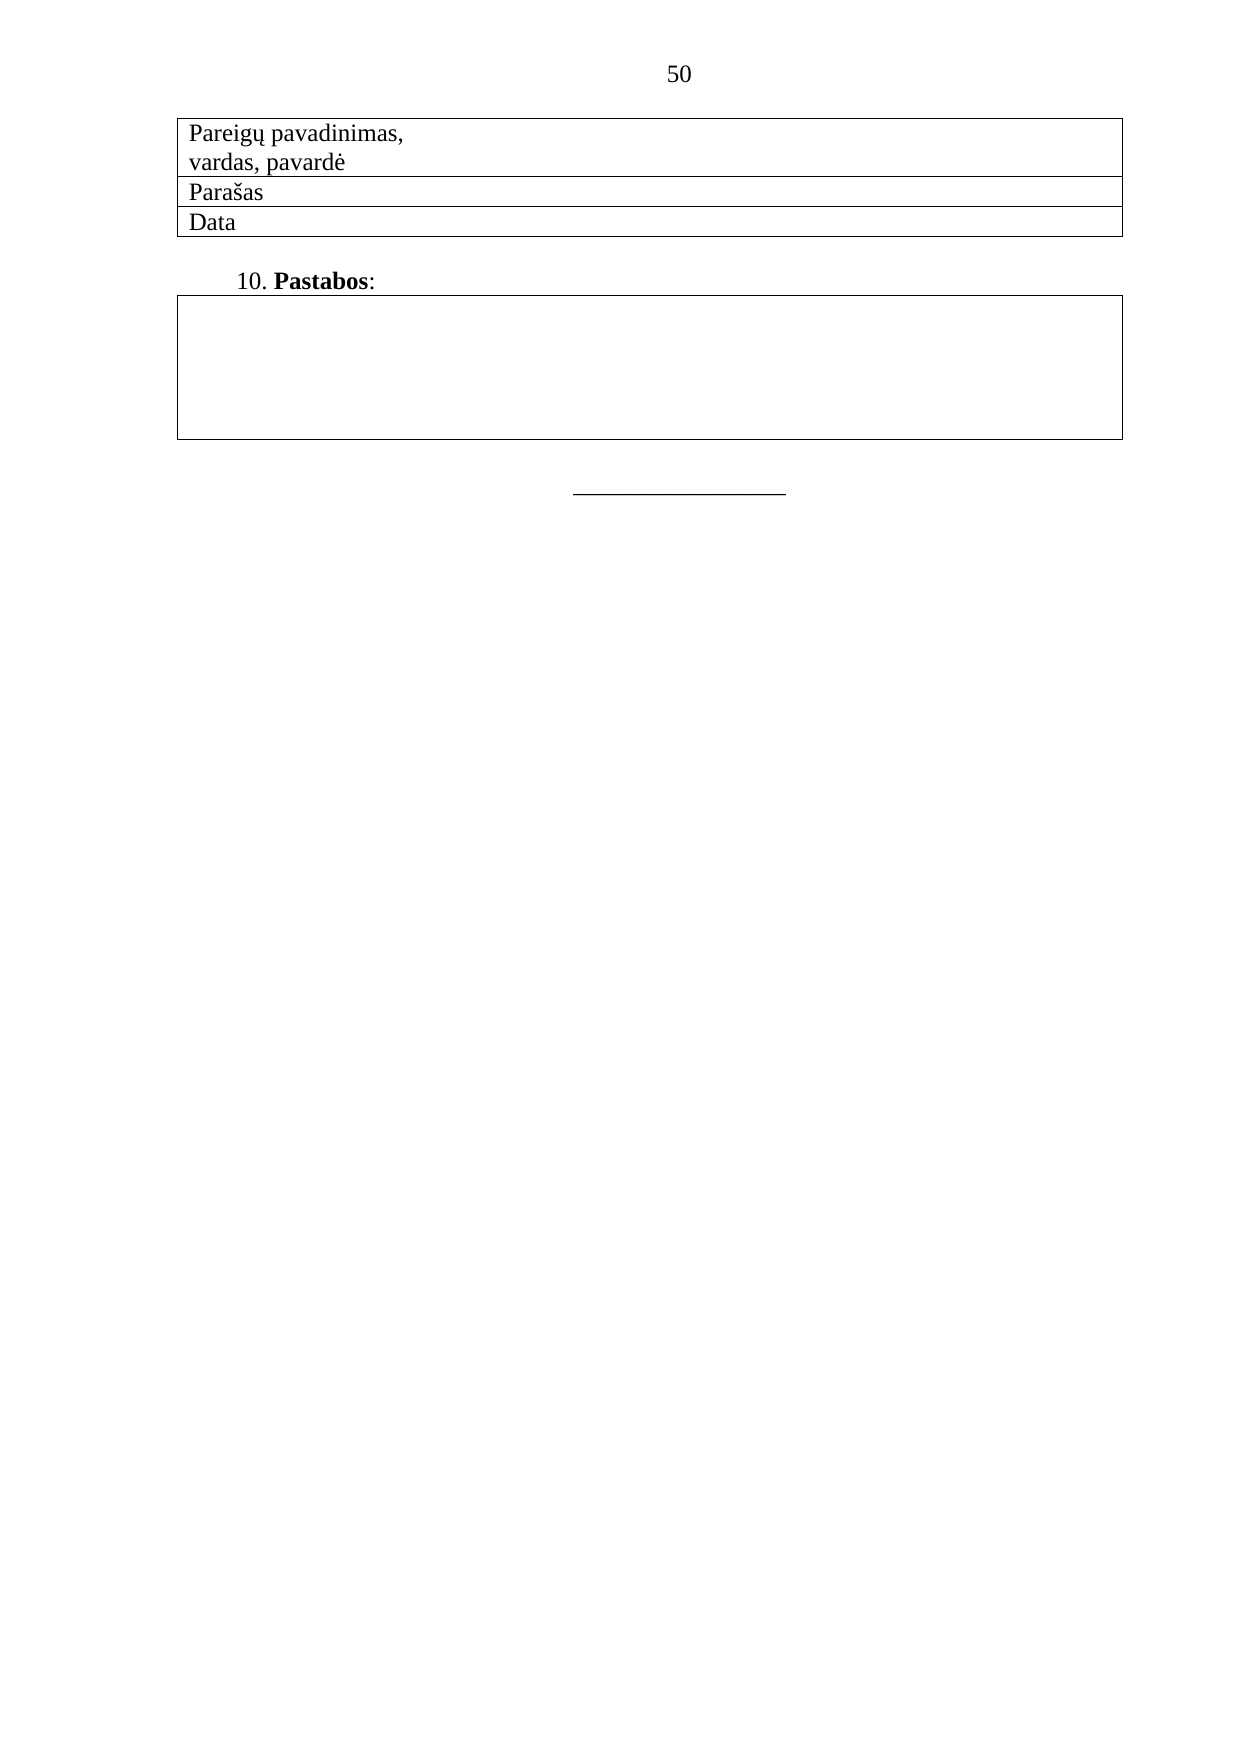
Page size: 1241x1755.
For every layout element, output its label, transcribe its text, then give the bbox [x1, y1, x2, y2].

text _________________ [177, 469, 1181, 498]
table_header [178, 296, 1122, 439]
table_cell Data [178, 207, 1122, 236]
table_cell Parašas [178, 177, 1122, 206]
table_header Pareigų pavadinimas, vardas, pavardė [178, 119, 1122, 176]
text 10. Pastabos: [177, 266, 1181, 294]
